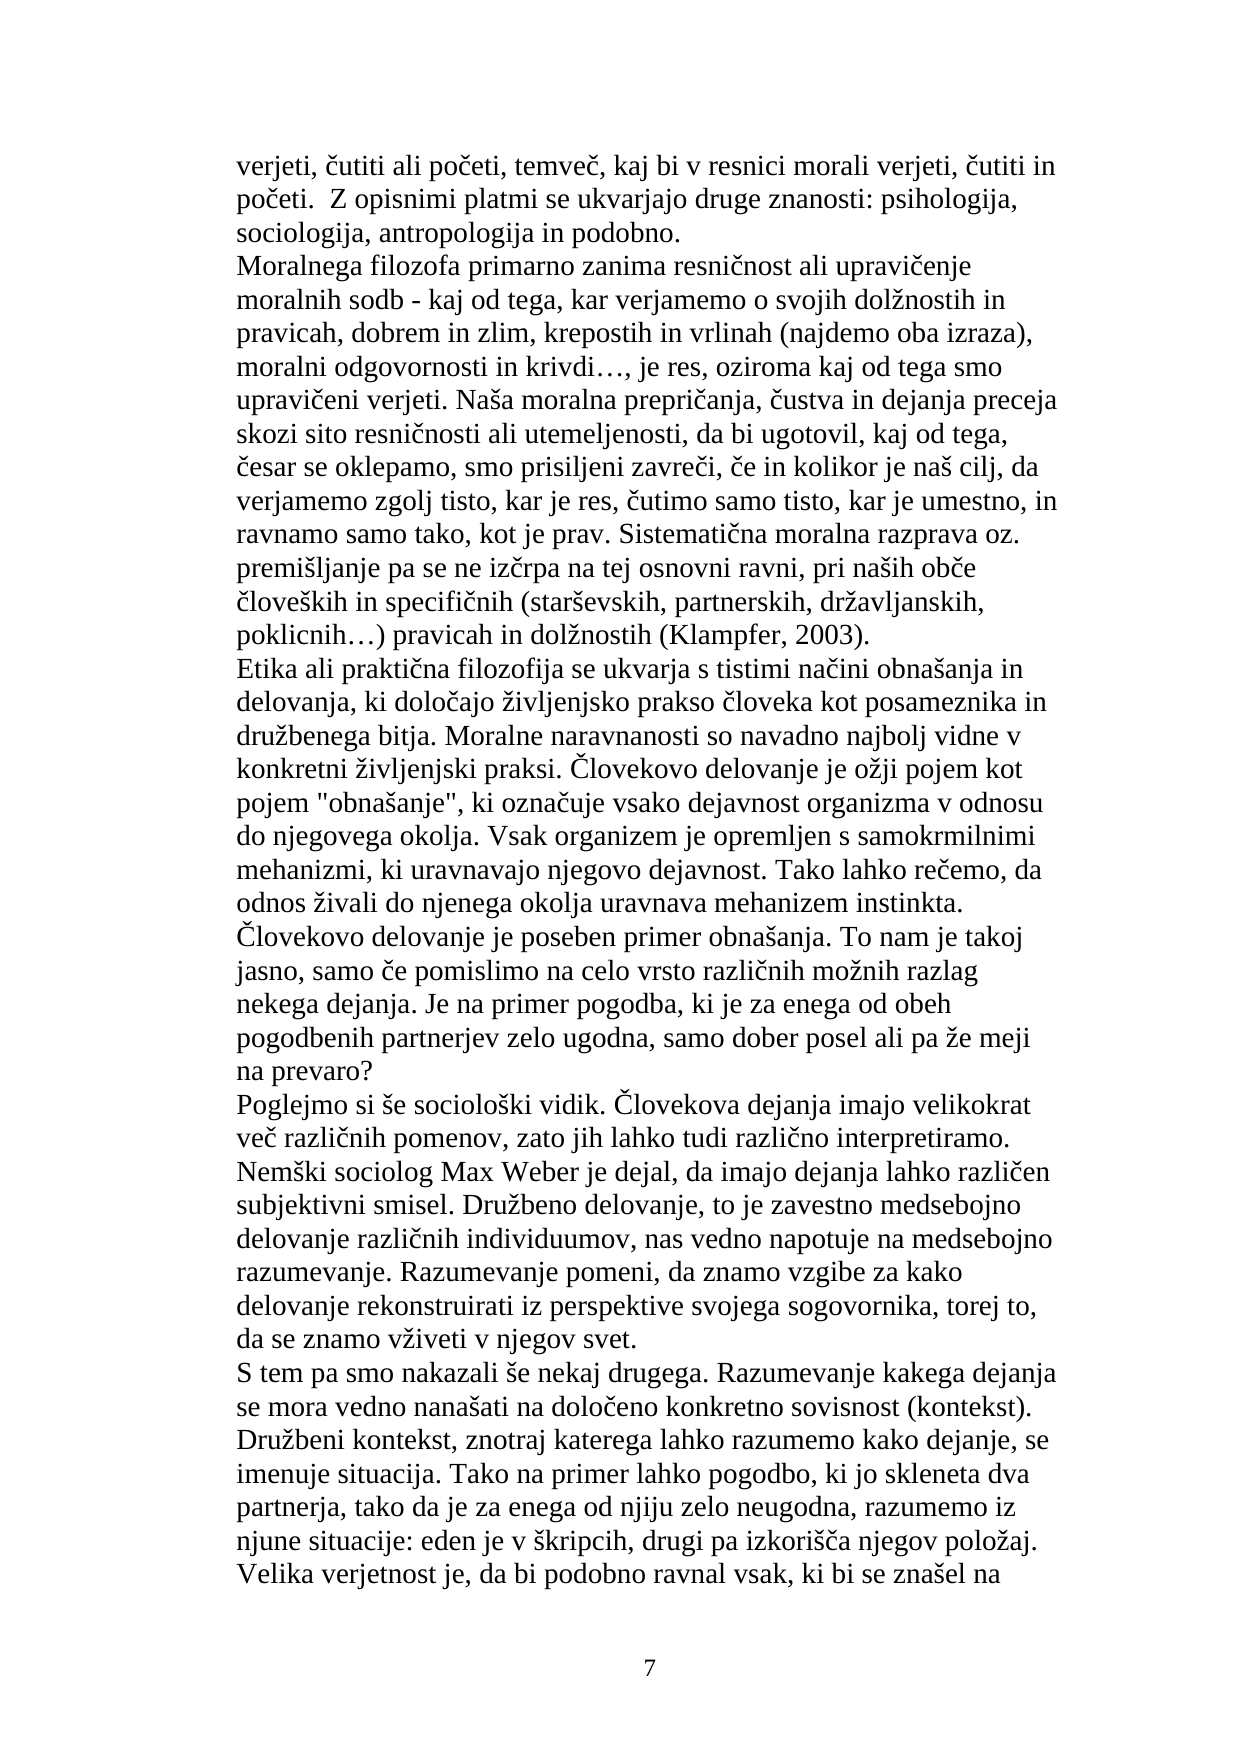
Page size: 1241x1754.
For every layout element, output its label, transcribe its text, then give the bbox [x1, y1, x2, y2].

text Poglejmo si še sociološki vidik. Človekova dejanja imajo velikokrat več različnih pomenov, zato jih lahko tudi različno interpretiramo. Nemški sociolog Max Weber je dejal, da imajo dejanja lahko različen subjektivni smisel. Družbeno delovanje, to je zavestno medsebojno delovanje različnih individuumov, nas vedno napotuje na medsebojno razumevanje. Razumevanje pomeni, da znamo vzgibe za kako delovanje rekonstruirati iz perspektive svojega sogovornika, torej to, da se znamo vživeti v njegov svet. [236, 1087, 1063, 1355]
text S tem pa smo nakazali še nekaj drugega. Razumevanje kakega dejanja se mora vedno nanašati na določeno konkretno sovisnost (kontekst). Družbeni kontekst, znotraj katerega lahko razumemo kako dejanje, se imenuje situacija. Tako na primer lahko pogodbo, ki jo skleneta dva partnerja, tako da je za enega od njiju zelo neugodna, razumemo iz njune situacije: eden je v škripcih, drugi pa izkorišča njegov položaj. Velika verjetnost je, da bi podobno ravnal vsak, ki bi se znašel na [236, 1355, 1063, 1590]
text Etika ali praktična filozofija se ukvarja s tistimi načini obnašanja in delovanja, ki določajo življenjsko prakso človeka kot posameznika in družbenega bitja. Moralne naravnanosti so navadno najbolj vidne v konkretni življenjski praksi. Človekovo delovanje je ožji pojem kot pojem "obnašanje", ki označuje vsako dejavnost organizma v odnosu do njegovega okolja. Vsak organizem je opremljen s samokrmilnimi mehanizmi, ki uravnavajo njegovo dejavnost. Tako lahko rečemo, da odnos živali do njenega okolja uravnava mehanizem instinkta. [236, 651, 1063, 919]
text verjeti, čutiti ali početi, temveč, kaj bi v resnici morali verjeti, čutiti in početi. Z opisnimi platmi se ukvarjajo druge znanosti: psihologija, sociologija, antropologija in podobno. [236, 148, 1063, 248]
text Človekovo delovanje je poseben primer obnašanja. To nam je takoj jasno, samo če pomislimo na celo vrsto različnih možnih razlag nekega dejanja. Je na primer pogodba, ki je za enega od obeh pogodbenih partnerjev zelo ugodna, samo dober posel ali pa že meji na prevaro? [236, 919, 1063, 1087]
text Moralnega filozofa primarno zanima resničnost ali upravičenje moralnih sodb - kaj od tega, kar verjamemo o svojih dolžnostih in pravicah, dobrem in zlim, krepostih in vrlinah (najdemo oba izraza), moralni odgovornosti in krivdi…, je res, oziroma kaj od tega smo upravičeni verjeti. Naša moralna prepričanja, čustva in dejanja preceja skozi sito resničnosti ali utemeljenosti, da bi ugotovil, kaj od tega, česar se oklepamo, smo prisiljeni zavreči, če in kolikor je naš cilj, da verjamemo zgolj tisto, kar je res, čutimo samo tisto, kar je umestno, in ravnamo samo tako, kot je prav. Sistematična moralna razprava oz. premišljanje pa se ne izčrpa na tej osnovni ravni, pri naših obče človeških in specifičnih (starševskih, partnerskih, državljanskih, poklicnih…) pravicah in dolžnostih (Klampfer, 2003). [236, 248, 1063, 651]
